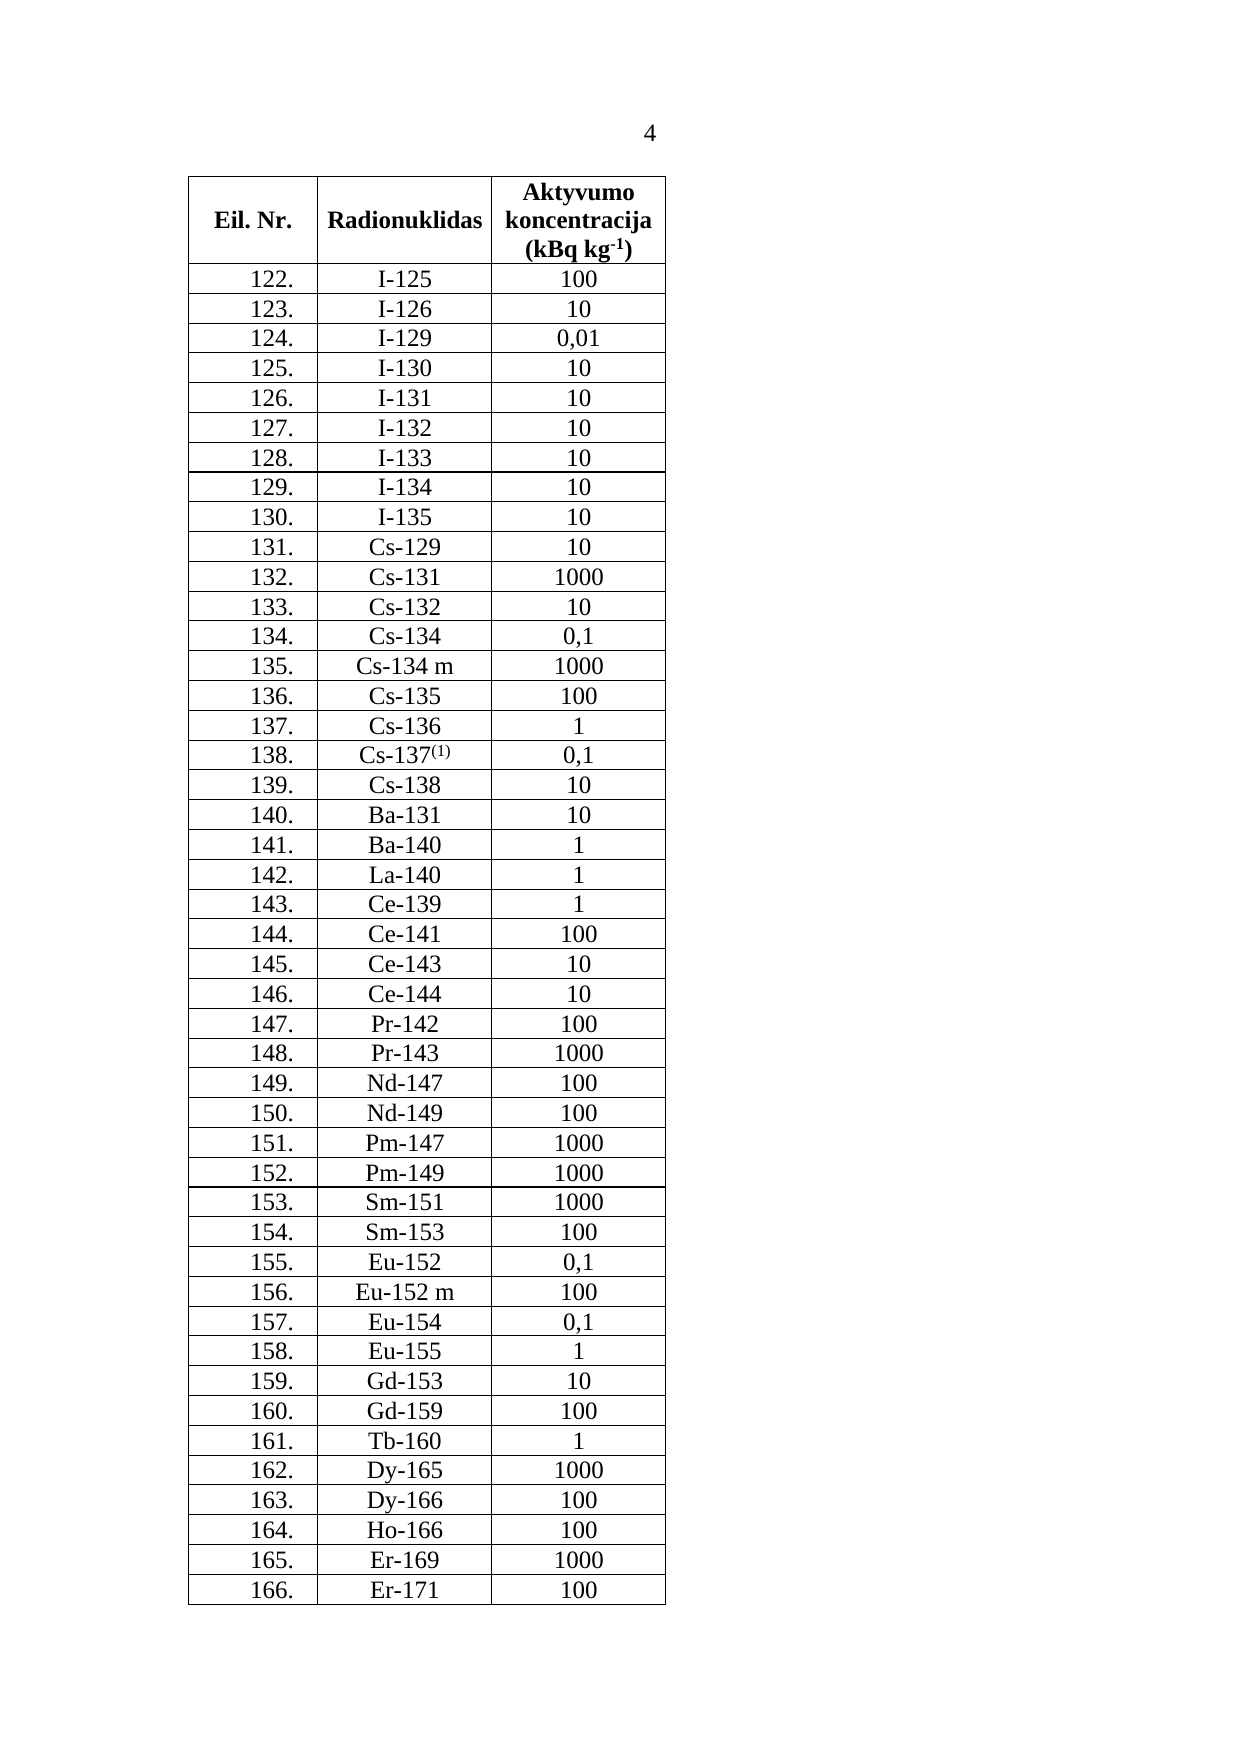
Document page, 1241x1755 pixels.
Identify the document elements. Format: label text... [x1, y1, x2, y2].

table_cell Dy-165 [318, 1456, 491, 1484]
table_cell 100 [492, 1068, 665, 1097]
table_cell 154. [189, 1217, 317, 1246]
table_cell 1 [492, 860, 665, 888]
table_cell Cs-132 [318, 592, 491, 620]
table_cell 10 [492, 294, 665, 322]
table_cell 159. [189, 1366, 317, 1395]
table_cell 135. [189, 651, 317, 680]
table_cell 160. [189, 1396, 317, 1425]
table_cell 10 [492, 979, 665, 1008]
table_cell 123. [189, 294, 317, 322]
table_cell 1000 [492, 1188, 665, 1216]
table_header Aktyvumo koncentracija (kBq kg-1) [492, 177, 665, 263]
table_cell 156. [189, 1277, 317, 1306]
table_cell 1000 [492, 1039, 665, 1067]
table_cell 148. [189, 1039, 317, 1067]
table_cell 140. [189, 800, 317, 829]
table_cell I-125 [318, 264, 491, 293]
table_cell Ce-139 [318, 890, 491, 918]
table_cell Cs-136 [318, 711, 491, 739]
table_header Radionuklidas [318, 177, 491, 263]
table_cell 163. [189, 1485, 317, 1514]
table_cell Eu-152 m [318, 1277, 491, 1306]
table_cell 100 [492, 1217, 665, 1246]
table_cell 10 [492, 413, 665, 442]
table_cell Cs-137(1) [318, 741, 491, 769]
table_cell 142. [189, 860, 317, 888]
table_cell Er-171 [318, 1575, 491, 1603]
table_cell 0,1 [492, 1247, 665, 1276]
table_cell 153. [189, 1188, 317, 1216]
table_cell 149. [189, 1068, 317, 1097]
table_cell 1 [492, 830, 665, 859]
table_cell 134. [189, 621, 317, 650]
table_cell 146. [189, 979, 317, 1008]
table_cell 138. [189, 741, 317, 769]
table_cell Sm-153 [318, 1217, 491, 1246]
table_cell 1 [492, 1336, 665, 1365]
table_cell 1 [492, 711, 665, 739]
table_cell 143. [189, 890, 317, 918]
table_cell 166. [189, 1575, 317, 1603]
table_cell I-131 [318, 383, 491, 412]
table_cell Cs-134 [318, 621, 491, 650]
table_cell Sm-151 [318, 1188, 491, 1216]
table_cell I-133 [318, 443, 491, 471]
table_cell 165. [189, 1545, 317, 1574]
table_cell Ba-131 [318, 800, 491, 829]
table_header Eil. Nr. [189, 177, 317, 263]
table_cell 158. [189, 1336, 317, 1365]
table_cell 10 [492, 592, 665, 620]
table_cell 100 [492, 264, 665, 293]
table_cell 0,01 [492, 324, 665, 352]
table_cell 10 [492, 949, 665, 978]
table_cell 10 [492, 443, 665, 471]
table_cell 10 [492, 473, 665, 501]
table_cell 147. [189, 1009, 317, 1037]
table_cell Pm-147 [318, 1128, 491, 1157]
table_cell Ce-141 [318, 919, 491, 948]
table_cell Nd-149 [318, 1098, 491, 1127]
table_cell 100 [492, 1485, 665, 1514]
table_cell 1000 [492, 1128, 665, 1157]
table_cell Gd-153 [318, 1366, 491, 1395]
table_cell 100 [492, 1098, 665, 1127]
table_cell 100 [492, 1396, 665, 1425]
table_cell 157. [189, 1307, 317, 1335]
table_cell 124. [189, 324, 317, 352]
table_cell 133. [189, 592, 317, 620]
table_cell Cs-138 [318, 770, 491, 799]
table_cell La-140 [318, 860, 491, 888]
table_cell Ho-166 [318, 1515, 491, 1544]
table_cell 131. [189, 532, 317, 561]
table_cell I-135 [318, 502, 491, 531]
table_cell Ce-143 [318, 949, 491, 978]
table_cell 132. [189, 562, 317, 591]
table_cell 1 [492, 1426, 665, 1454]
table_cell 1000 [492, 562, 665, 591]
table_cell Tb-160 [318, 1426, 491, 1454]
table_cell 145. [189, 949, 317, 978]
table_cell 129. [189, 473, 317, 501]
table_cell 141. [189, 830, 317, 859]
table_cell Dy-166 [318, 1485, 491, 1514]
table_cell 1000 [492, 1545, 665, 1574]
table_cell 161. [189, 1426, 317, 1454]
table_cell 128. [189, 443, 317, 471]
table_cell 10 [492, 1366, 665, 1395]
table_cell 139. [189, 770, 317, 799]
table_cell 10 [492, 383, 665, 412]
table_cell 144. [189, 919, 317, 948]
table_cell Pr-143 [318, 1039, 491, 1067]
table_cell I-130 [318, 353, 491, 382]
table_cell 10 [492, 800, 665, 829]
table_cell 127. [189, 413, 317, 442]
table_cell 100 [492, 1277, 665, 1306]
table_cell Eu-152 [318, 1247, 491, 1276]
table_cell 164. [189, 1515, 317, 1544]
table_cell 10 [492, 770, 665, 799]
table_cell Eu-155 [318, 1336, 491, 1365]
table_cell Gd-159 [318, 1396, 491, 1425]
table_cell 0,1 [492, 1307, 665, 1335]
table_cell Pr-142 [318, 1009, 491, 1037]
table_cell 10 [492, 502, 665, 531]
table_cell I-132 [318, 413, 491, 442]
table_cell 155. [189, 1247, 317, 1276]
table_cell Cs-129 [318, 532, 491, 561]
table_cell 126. [189, 383, 317, 412]
table_cell Cs-135 [318, 681, 491, 710]
table_cell Er-169 [318, 1545, 491, 1574]
table_cell 10 [492, 532, 665, 561]
table_cell I-134 [318, 473, 491, 501]
table_cell I-129 [318, 324, 491, 352]
table_cell 151. [189, 1128, 317, 1157]
table_cell Eu-154 [318, 1307, 491, 1335]
table_cell 125. [189, 353, 317, 382]
table_cell Pm-149 [318, 1158, 491, 1186]
table_cell 152. [189, 1158, 317, 1186]
table_cell 122. [189, 264, 317, 293]
table_cell Ba-140 [318, 830, 491, 859]
table_cell Nd-147 [318, 1068, 491, 1097]
table_cell 100 [492, 919, 665, 948]
table_cell Cs-134 m [318, 651, 491, 680]
table_cell 0,1 [492, 621, 665, 650]
table_cell I-126 [318, 294, 491, 322]
table_cell 1000 [492, 1158, 665, 1186]
table_cell 0,1 [492, 741, 665, 769]
table_cell 137. [189, 711, 317, 739]
table_cell Cs-131 [318, 562, 491, 591]
table_cell 162. [189, 1456, 317, 1484]
table_cell 100 [492, 1515, 665, 1544]
table_cell 100 [492, 681, 665, 710]
table_cell 1000 [492, 651, 665, 680]
table_cell 100 [492, 1009, 665, 1037]
table_cell 130. [189, 502, 317, 531]
table_cell 1 [492, 890, 665, 918]
table_cell 100 [492, 1575, 665, 1603]
table_cell 10 [492, 353, 665, 382]
table_cell 136. [189, 681, 317, 710]
table_cell 1000 [492, 1456, 665, 1484]
table_cell 150. [189, 1098, 317, 1127]
table_cell Ce-144 [318, 979, 491, 1008]
